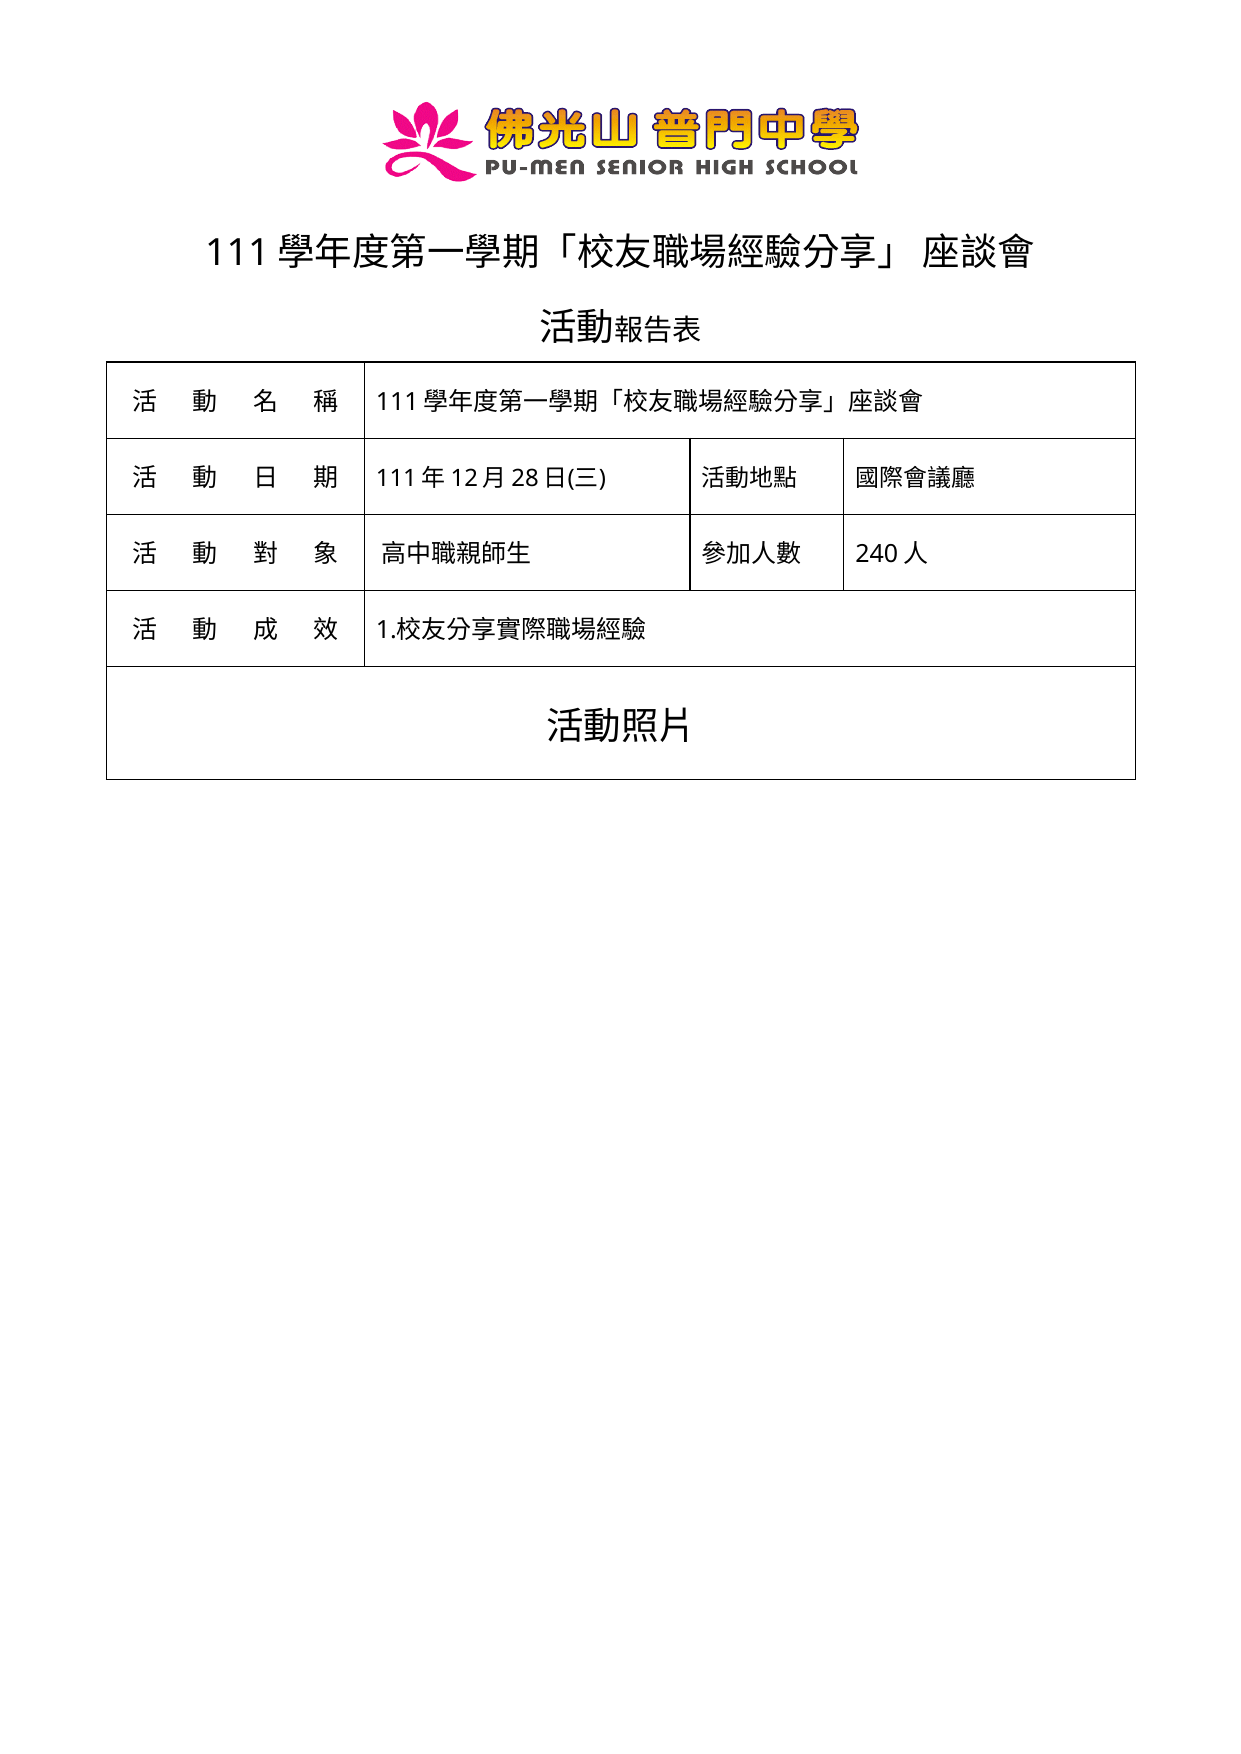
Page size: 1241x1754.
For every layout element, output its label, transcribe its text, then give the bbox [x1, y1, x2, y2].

table_cell 240人 [844, 515, 1135, 589]
table_cell 國際會議廳 [844, 439, 1135, 513]
table_cell 活動地點 [691, 439, 843, 513]
table_cell 活動照片 [107, 667, 1135, 779]
table_cell 高中職親師生 [365, 515, 689, 589]
text 活動報告表 [118, 286, 1122, 361]
table_cell 111年12月28日(三) [365, 439, 689, 513]
text 111學年度第一學期「校友職場經驗分享」 座談會 [118, 211, 1122, 286]
table_cell 活動成效 [107, 591, 364, 666]
table_cell 1.校友分享實際職場經驗 [365, 591, 1135, 666]
table_header 活動名稱 [107, 363, 364, 437]
table_cell 活動對象 [107, 515, 364, 589]
picture [378, 98, 862, 185]
table_cell 活動日期 [107, 439, 364, 513]
table_cell 參加人數 [691, 515, 843, 589]
table_header 111學年度第一學期「校友職場經驗分享」座談會 [365, 363, 1135, 437]
